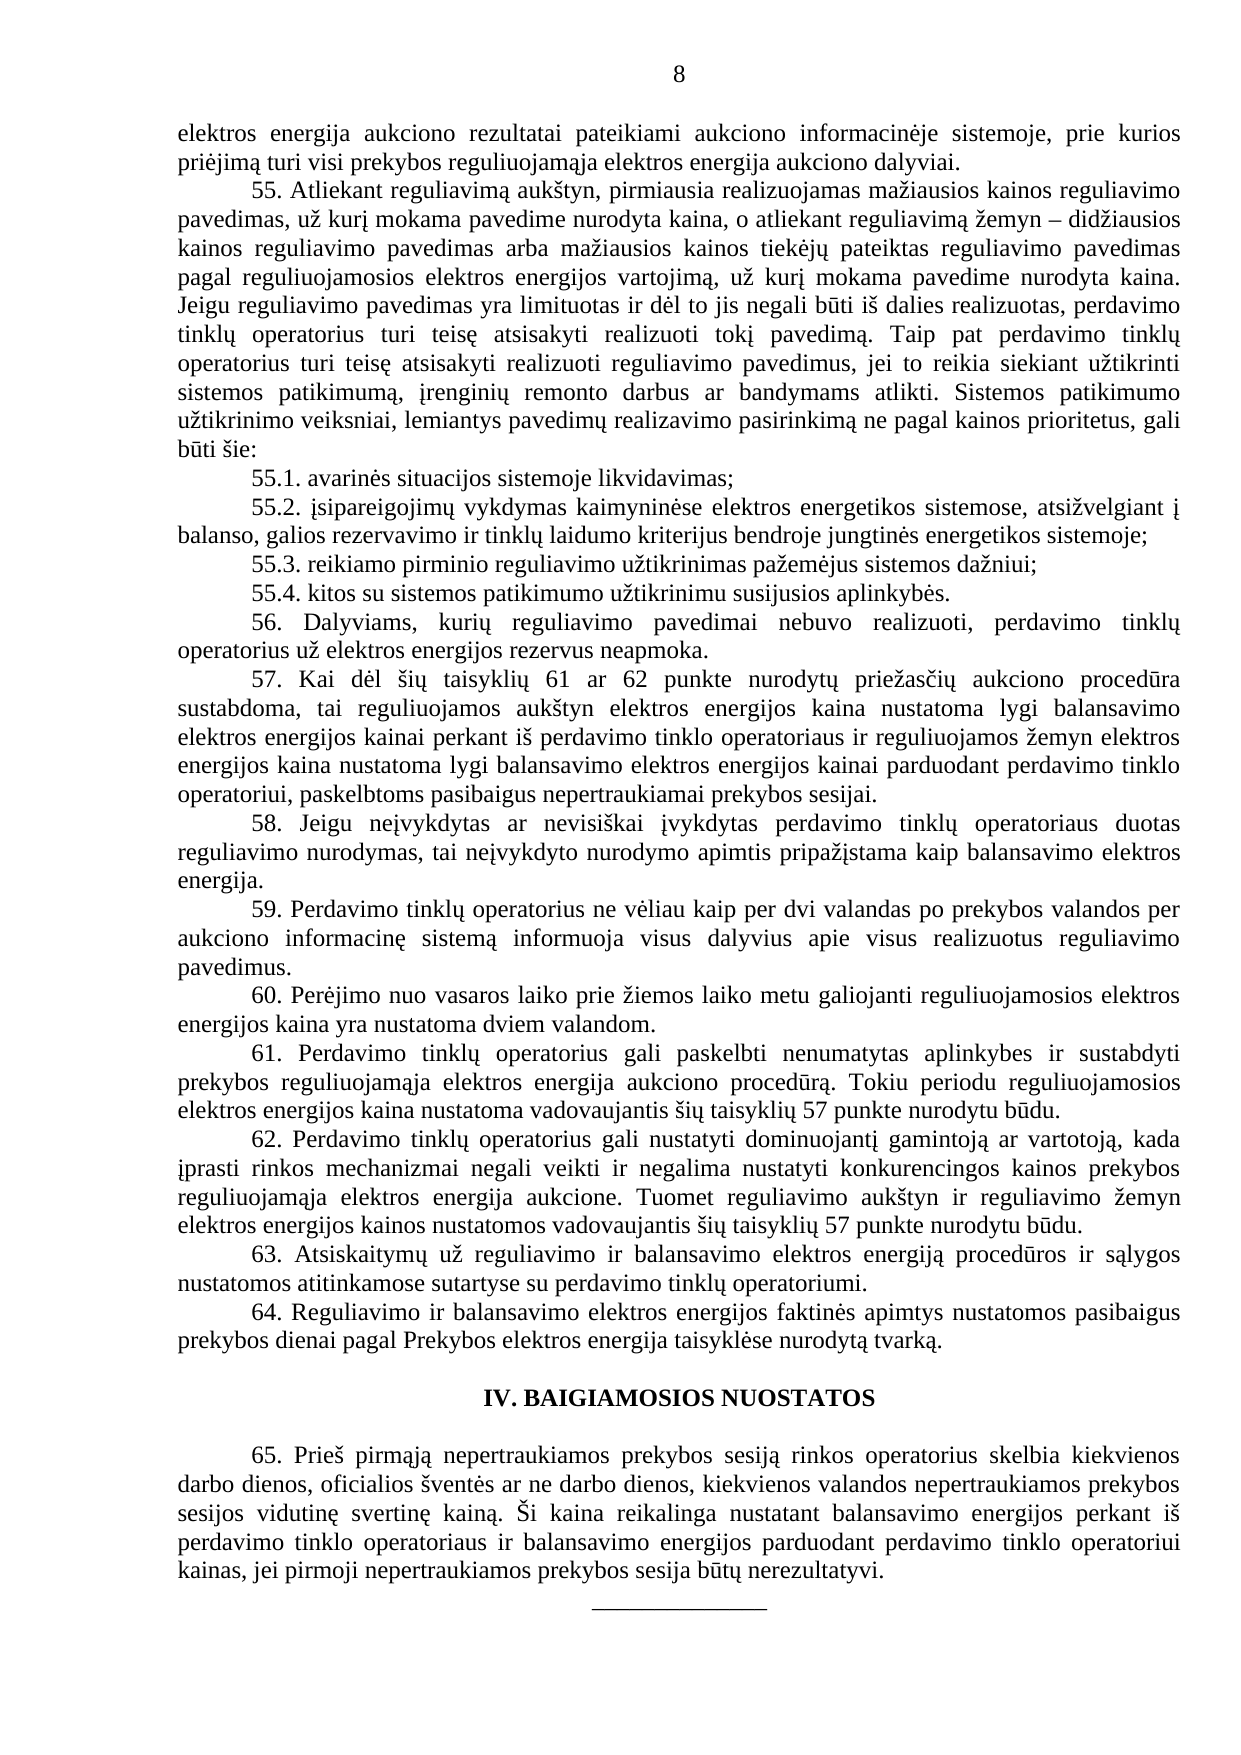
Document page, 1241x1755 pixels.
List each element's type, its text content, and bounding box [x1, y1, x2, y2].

text 63. Atsiskaitymų už reguliavimo ir balansavimo elektros energiją procedūros ir sąlygos nustatomos atitinkamose sutartyse su perdavimo tinklų operatoriumi. [177, 1239, 1181, 1297]
text 65. Prieš pirmąją nepertraukiamos prekybos sesiją rinkos operatorius skelbia kiekvienos darbo dienos, oficialios šventės ar ne darbo dienos, kiekvienos valandos nepertraukiamos prekybos sesijos vidutinę svertinę kainą. Ši kaina reikalinga nustatant balansavimo energijos perkant iš perdavimo tinklo operatoriaus ir balansavimo energijos parduodant perdavimo tinklo operatoriui kainas, jei pirmoji nepertraukiamos prekybos sesija būtų nerezultatyvi. [177, 1441, 1181, 1584]
text ______________ [177, 1584, 1181, 1613]
text 59. Perdavimo tinklų operatorius ne vėliau kaip per dvi valandas po prekybos valandos per aukciono informacinę sistemą informuoja visus dalyvius apie visus realizuotus reguliavimo pavedimus. [177, 894, 1181, 981]
text 60. Perėjimo nuo vasaros laiko prie žiemos laiko metu galiojanti reguliuojamosios elektros energijos kaina yra nustatoma dviem valandom. [177, 981, 1181, 1038]
text 62. Perdavimo tinklų operatorius gali nustatyti dominuojantį gamintoją ar vartotoją, kada įprasti rinkos mechanizmai negali veikti ir negalima nustatyti konkurencingos kainos prekybos reguliuojamąja elektros energija aukcione. Tuomet reguliavimo aukštyn ir reguliavimo žemyn elektros energijos kainos nustatomos vadovaujantis šių taisyklių 57 punkte nurodytu būdu. [177, 1124, 1181, 1239]
text 55. Atliekant reguliavimą aukštyn, pirmiausia realizuojamas mažiausios kainos reguliavimo pavedimas, už kurį mokama pavedime nurodyta kaina, o atliekant reguliavimą žemyn – didžiausios kainos reguliavimo pavedimas arba mažiausios kainos tiekėjų pateiktas reguliavimo pavedimas pagal reguliuojamosios elektros energijos vartojimą, už kurį mokama pavedime nurodyta kaina. Jeigu reguliavimo pavedimas yra limituotas ir dėl to jis negali būti iš dalies realizuotas, perdavimo tinklų operatorius turi teisę atsisakyti realizuoti tokį pavedimą. Taip pat perdavimo tinklų operatorius turi teisę atsisakyti realizuoti reguliavimo pavedimus, jei to reikia siekiant užtikrinti sistemos patikimumą, įrenginių remonto darbus ar bandymams atlikti. Sistemos patikimumo užtikrinimo veiksniai, lemiantys pavedimų realizavimo pasirinkimą ne pagal kainos prioritetus, gali būti šie: [177, 176, 1181, 463]
text elektros energija aukciono rezultatai pateikiami aukciono informacinėje sistemoje, prie kurios priėjimą turi visi prekybos reguliuojamąja elektros energija aukciono dalyviai. [177, 118, 1181, 176]
text 56. Dalyviams, kurių reguliavimo pavedimai nebuvo realizuoti, perdavimo tinklų operatorius už elektros energijos rezervus neapmoka. [177, 607, 1181, 664]
text 55.4. kitos su sistemos patikimumo užtikrinimu susijusios aplinkybės. [177, 578, 1181, 607]
text 64. Reguliavimo ir balansavimo elektros energijos faktinės apimtys nustatomos pasibaigus prekybos dienai pagal Prekybos elektros energija taisyklėse nurodytą tvarką. [177, 1297, 1181, 1354]
text 55.2. įsipareigojimų vykdymas kaimyninėse elektros energetikos sistemose, atsižvelgiant į balanso, galios rezervavimo ir tinklų laidumo kriterijus bendroje jungtinės energetikos sistemoje; [177, 492, 1181, 549]
text 58. Jeigu neįvykdytas ar nevisiškai įvykdytas perdavimo tinklų operatoriaus duotas reguliavimo nurodymas, tai neįvykdyto nurodymo apimtis pripažįstama kaip balansavimo elektros energija. [177, 808, 1181, 894]
text 57. Kai dėl šių taisyklių 61 ar 62 punkte nurodytų priežasčių aukciono procedūra sustabdoma, tai reguliuojamos aukštyn elektros energijos kaina nustatoma lygi balansavimo elektros energijos kainai perkant iš perdavimo tinklo operatoriaus ir reguliuojamos žemyn elektros energijos kaina nustatoma lygi balansavimo elektros energijos kainai parduodant perdavimo tinklo operatoriui, paskelbtoms pasibaigus nepertraukiamai prekybos sesijai. [177, 664, 1181, 808]
text 61. Perdavimo tinklų operatorius gali paskelbti nenumatytas aplinkybes ir sustabdyti prekybos reguliuojamąja elektros energija aukciono procedūrą. Tokiu periodu reguliuojamosios elektros energijos kaina nustatoma vadovaujantis šių taisyklių 57 punkte nurodytu būdu. [177, 1038, 1181, 1124]
text IV. BAIGIAMOSIOS NUOSTATOS [177, 1383, 1181, 1412]
text 55.1. avarinės situacijos sistemoje likvidavimas; [177, 463, 1181, 492]
text 55.3. reikiamo pirminio reguliavimo užtikrinimas pažemėjus sistemos dažniui; [177, 549, 1181, 578]
